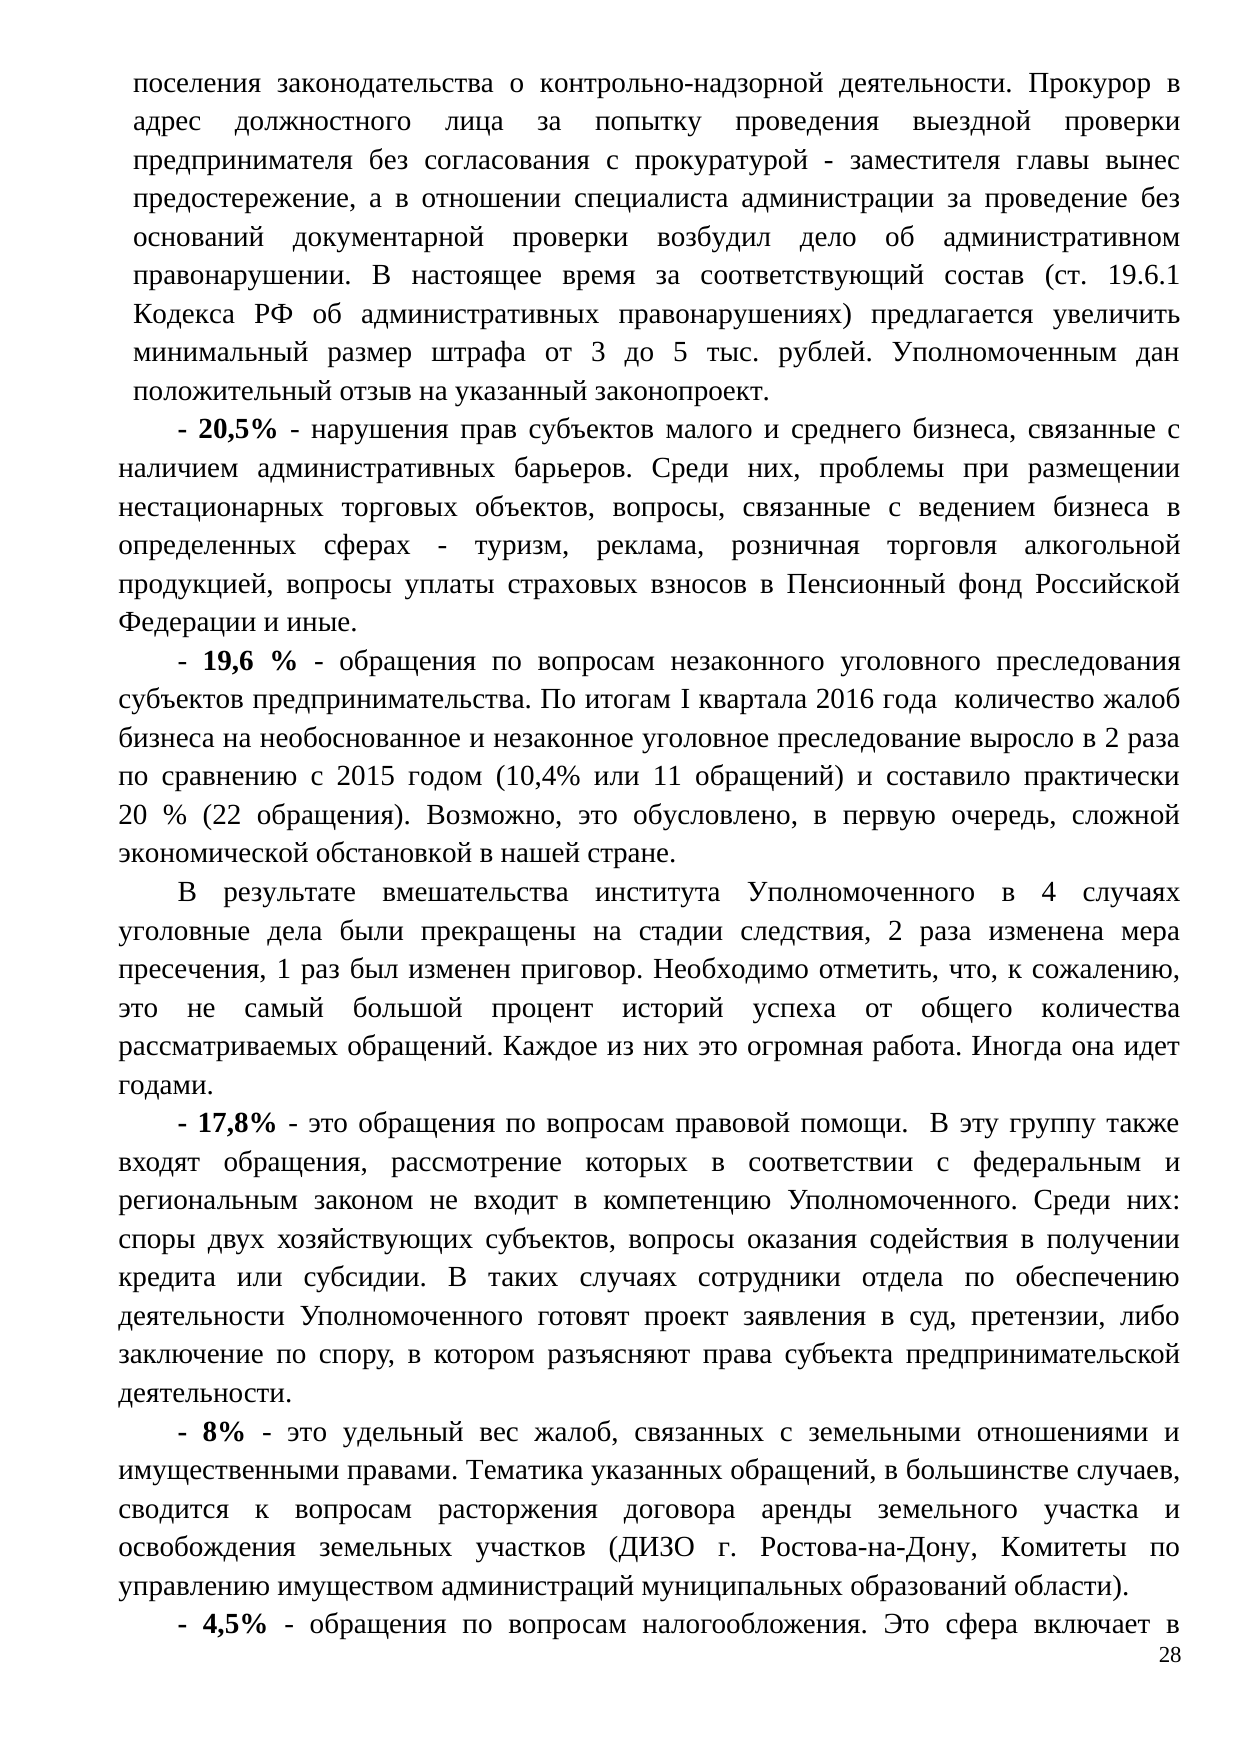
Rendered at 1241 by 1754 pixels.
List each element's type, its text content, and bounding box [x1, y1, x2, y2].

text - 8% - это удельный вес жалоб, связанных с земельными отношениями и имущественными правами. Тематика указанных обращений, в большинстве случаев, сводится к вопросам расторжения договора аренды земельного участка и освобождения земельных участков (ДИЗО г. Ростова-на-Дону, Комитеты по управлению имуществом администраций муниципальных образований области). [118, 1414, 1181, 1601]
text - 17,8% - это обращения по вопросам правовой помощи. В эту группу также входят обращения, рассмотрение которых в соответствии с федеральным и региональным законом не входит в компетенцию Уполномоченного. Среди них: споры двух хозяйствующих субъектов, вопросы оказания содействия в получении кредита или субсидии. В таких случаях сотрудники отдела по обеспечению деятельности Уполномоченного готовят проект заявления в суд, претензии, либо заключение по спору, в котором разъясняют права субъекта предпринимательской деятельности. [118, 1105, 1181, 1409]
text поселения законодательства о контрольно-надзорной деятельности. Прокурор в адрес должностного лица за попытку проведения выездной проверки предпринимателя без согласования с прокуратурой - заместителя главы вынес предостережение, а в отношении специалиста администрации за проведение без оснований документарной проверки возбудил дело об административном правонарушении. В настоящее время за соответствующий состав (ст. 19.6.1 Кодекса РФ об административных правонарушениях) предлагается увеличить минимальный размер штрафа от 3 до 5 тыс. рублей. Уполномоченным дан положительный отзыв на указанный законопроект. [133, 65, 1181, 407]
text - 4,5% - обращения по вопросам налогообложения. Это сфера включает в [118, 1606, 1181, 1640]
text - 20,5% - нарушения прав субъектов малого и среднего бизнеса, связанные с наличием административных барьеров. Среди них, проблемы при размещении нестационарных торговых объектов, вопросы, связанные с ведением бизнеса в определенных сферах - туризм, реклама, розничная торговля алкогольной продукцией, вопросы уплаты страховых взносов в Пенсионный фонд Российской Федерации и иные. [118, 412, 1181, 638]
text - 19,6 % - обращения по вопросам незаконного уголовного преследования субъектов предпринимательства. По итогам I квартала 2016 года количество жалоб бизнеса на необоснованное и незаконное уголовное преследование выросло в 2 раза по сравнению с 2015 годом (10,4% или 11 обращений) и составило практически 20 % (22 обращения). Возможно, это обусловлено, в первую очередь, сложной экономической обстановкой в нашей стране. [118, 643, 1181, 869]
text В результате вмешательства института Уполномоченного в 4 случаях уголовные дела были прекращены на стадии следствия, 2 раза изменена мера пресечения, 1 раз был изменен приговор. Необходимо отметить, что, к сожалению, это не самый большой процент историй успеха от общего количества рассматриваемых обращений. Каждое из них это огромная работа. Иногда она идет годами. [118, 874, 1181, 1100]
